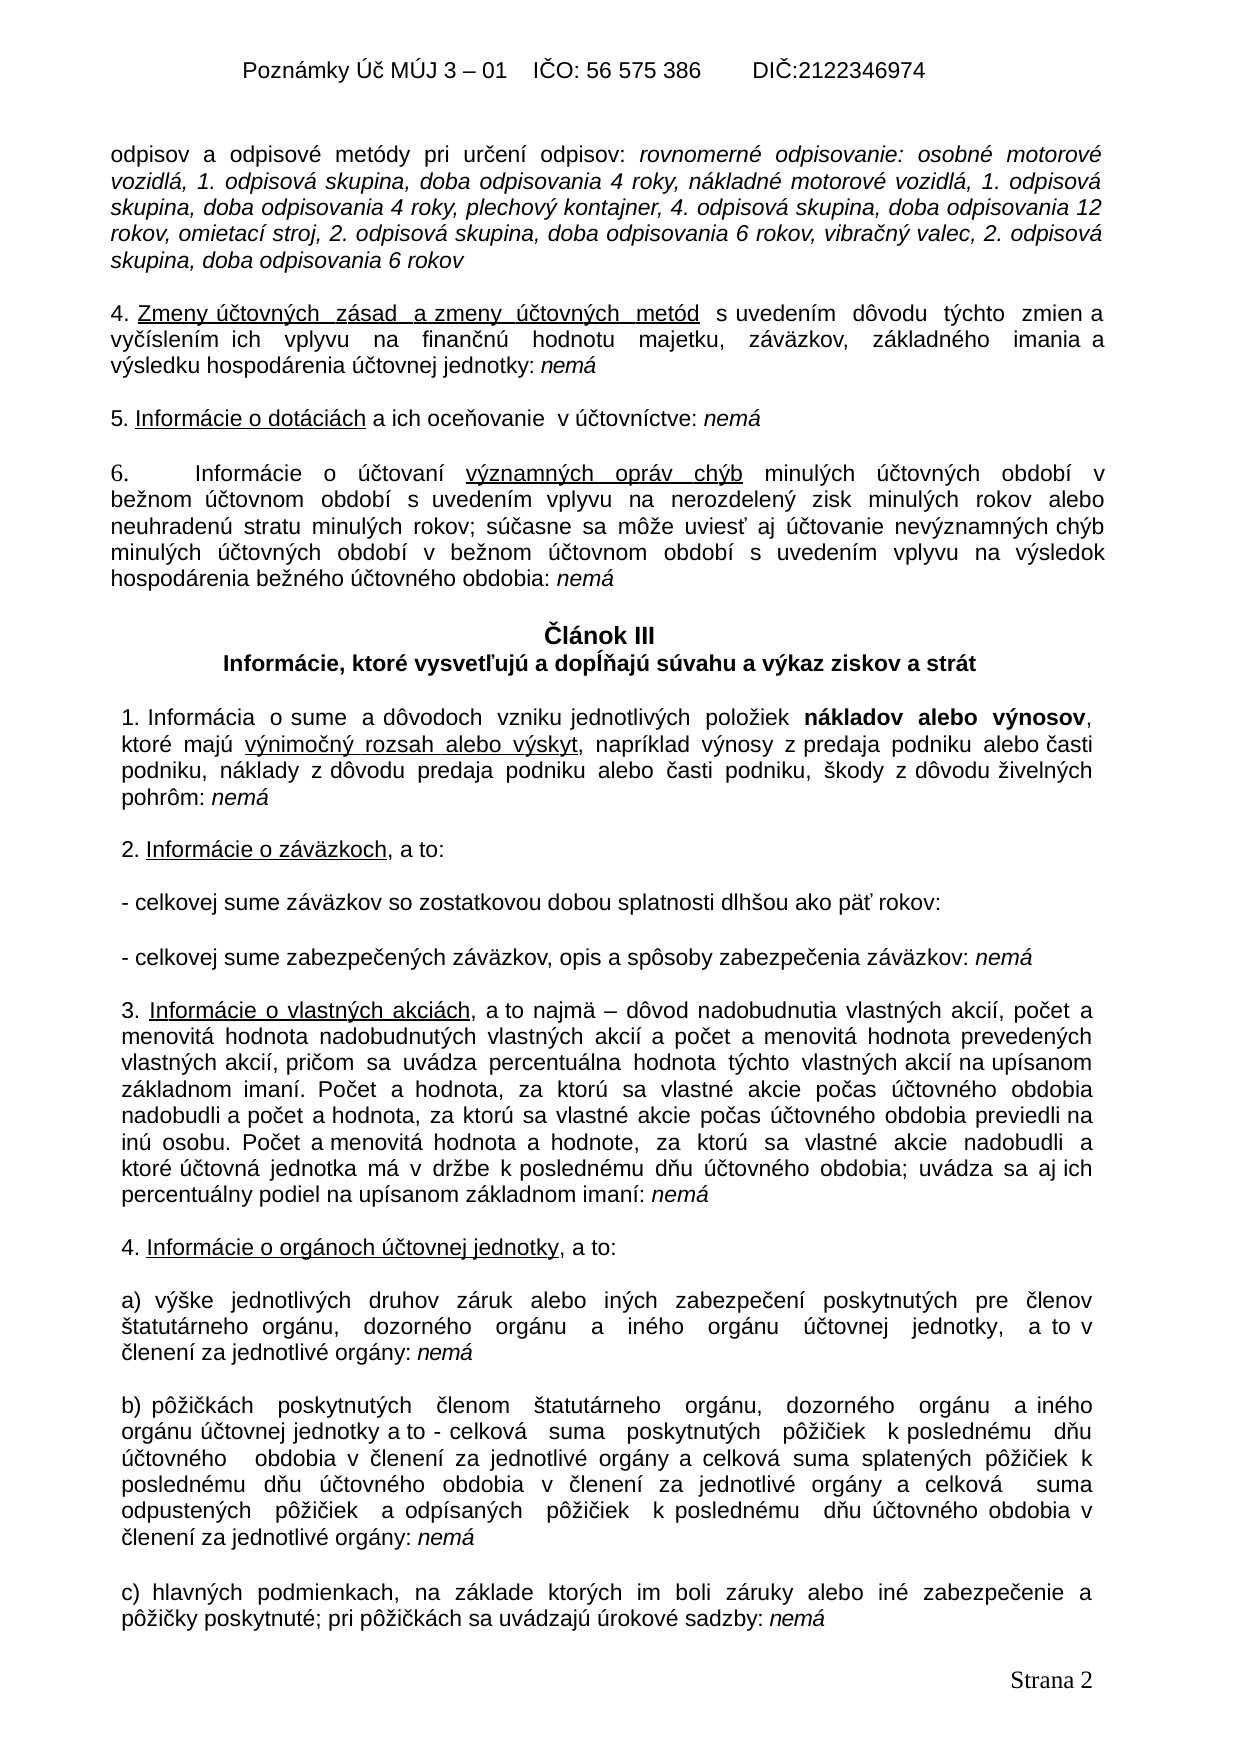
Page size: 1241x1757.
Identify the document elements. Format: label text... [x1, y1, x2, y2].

text 2. Informácie o záväzkoch, a to: [121, 836, 1093, 862]
text 4. Zmeny účtovných zásad a zmeny účtovných metód s uvedením dôvodu týchto zmien a vyčíslením ich vplyvu na finančnú hodnotu majetku, záväzkov, základného imania a výsledku hospodárenia účtovnej jednotky: nemá [110, 299, 1105, 378]
text b) pôžičkách poskytnutých členom štatutárneho orgánu, dozorného orgánu a iného orgánu účtovnej jednotky a to - celková suma poskytnutých pôžičiek k poslednému dňu účtovného obdobia v členení za jednotlivé orgány a celková suma splatených pôžičiek k poslednému dňu účtovného obdobia v členení za jednotlivé orgány a celková suma odpustených pôžičiek a odpísaných pôžičiek k poslednému dňu účtovného obdobia v členení za jednotlivé orgány: nemá [121, 1392, 1093, 1550]
text 1. Informácia o sume a dôvodoch vzniku jednotlivých položiek nákladov alebo výnosov, ktoré majú výnimočný rozsah alebo výskyt, napríklad výnosy z predaja podniku alebo časti podniku, náklady z dôvodu predaja podniku alebo časti podniku, škody z dôvodu živelných pohrôm: nemá [121, 704, 1093, 810]
text c) hlavných podmienkach, na základe ktorých im boli záruky alebo iné zabezpečenie a pôžičky poskytnuté; pri pôžičkách sa uvádzajú úrokové sadzby: nemá [121, 1579, 1093, 1632]
text a) výške jednotlivých druhov záruk alebo iných zabezpečení poskytnutých pre členov štatutárneho orgánu, dozorného orgánu a iného orgánu účtovnej jednotky, a to v členení za jednotlivé orgány: nemá [121, 1287, 1093, 1366]
text - celkovej sume záväzkov so zostatkovou dobou splatnosti dlhšou ako päť rokov: [121, 889, 1093, 915]
text - celkovej sume zabezpečených záväzkov, opis a spôsoby zabezpečenia záväzkov: nemá [121, 944, 1093, 970]
text odpisov a odpisové metódy pri určení odpisov: rovnomerné odpisovanie: osobné motorové vozidlá, 1. odpisová skupina, doba odpisovania 4 roky, nákladné motorové vozidlá, 1. odpisová skupina, doba odpisovania 4 roky, plechový kontajner, 4. odpisová skupina, doba odpisovania 12 rokov, omietací stroj, 2. odpisová skupina, doba odpisovania 6 rokov, vibračný valec, 2. odpisová skupina, doba odpisovania 6 rokov [110, 141, 1105, 273]
subtitle Článok III [110, 621, 1088, 650]
text 3. Informácie o vlastných akciách, a to najmä – dôvod nadobudnutia vlastných akcií, počet a menovitá hodnota nadobudnutých vlastných akcií a počet a menovitá hodnota prevedených vlastných akcií, pričom sa uvádza percentuálna hodnota týchto vlastných akcií na upísanom základnom imaní. Počet a hodnota, za ktorú sa vlastné akcie počas účtovného obdobia nadobudli a počet a hodnota, za ktorú sa vlastné akcie počas účtovného obdobia previedli na inú osobu. Počet a menovitá hodnota a hodnote, za ktorú sa vlastné akcie nadobudli a ktoré účtovná jednotka má v držbe k poslednému dňu účtovného obdobia; uvádza sa aj ich percentuálny podiel na upísanom základnom imaní: nemá [121, 997, 1093, 1207]
text 4. Informácie o orgánoch účtovnej jednotky, a to: [121, 1234, 1093, 1260]
list Informácie o účtovaní významných opráv chýb minulých účtovných období v bežnom účtovnom období s uvedením vplyvu na nerozdelený zisk minulých rokov alebo neuhradenú stratu minulých rokov; súčasne sa môže uviesť aj účtovanie nevýznamných chýb minulých účtovných období v bežnom účtovnom období s uvedením vplyvu na výsledok hospodárenia bežného účtovného obdobia: nemá [110, 458, 1105, 592]
text 5. Informácie o dotáciách a ich oceňovanie v účtovníctve: nemá [110, 405, 1105, 431]
text Informácie, ktoré vysvetľujú a dopĺňajú súvahu a výkaz ziskov a strát [110, 650, 1088, 676]
